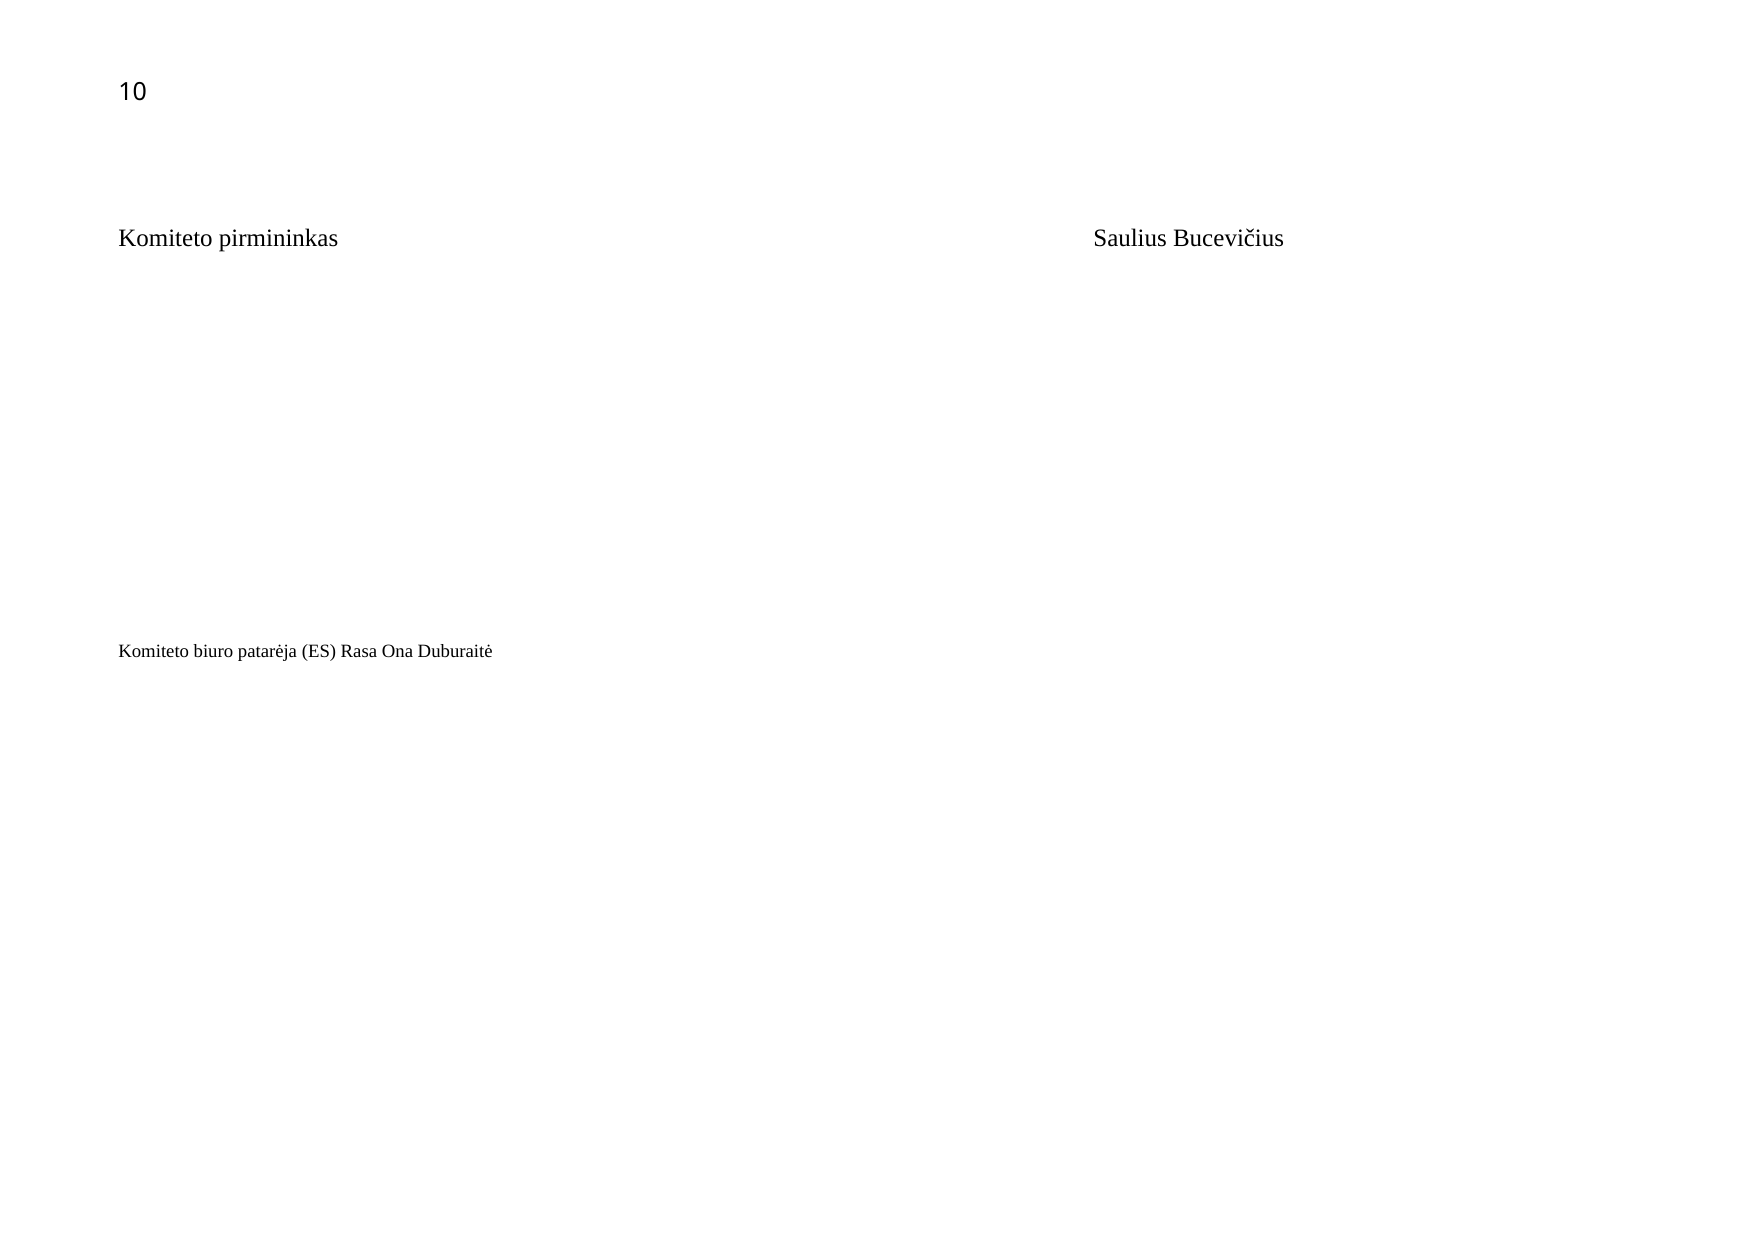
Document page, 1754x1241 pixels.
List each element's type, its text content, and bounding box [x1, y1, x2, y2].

text Komiteto biuro patarėja (ES) Rasa Ona Duburaitė [118, 640, 1695, 661]
text Komiteto pirmininkas Saulius Bucevičius [118, 223, 1695, 252]
